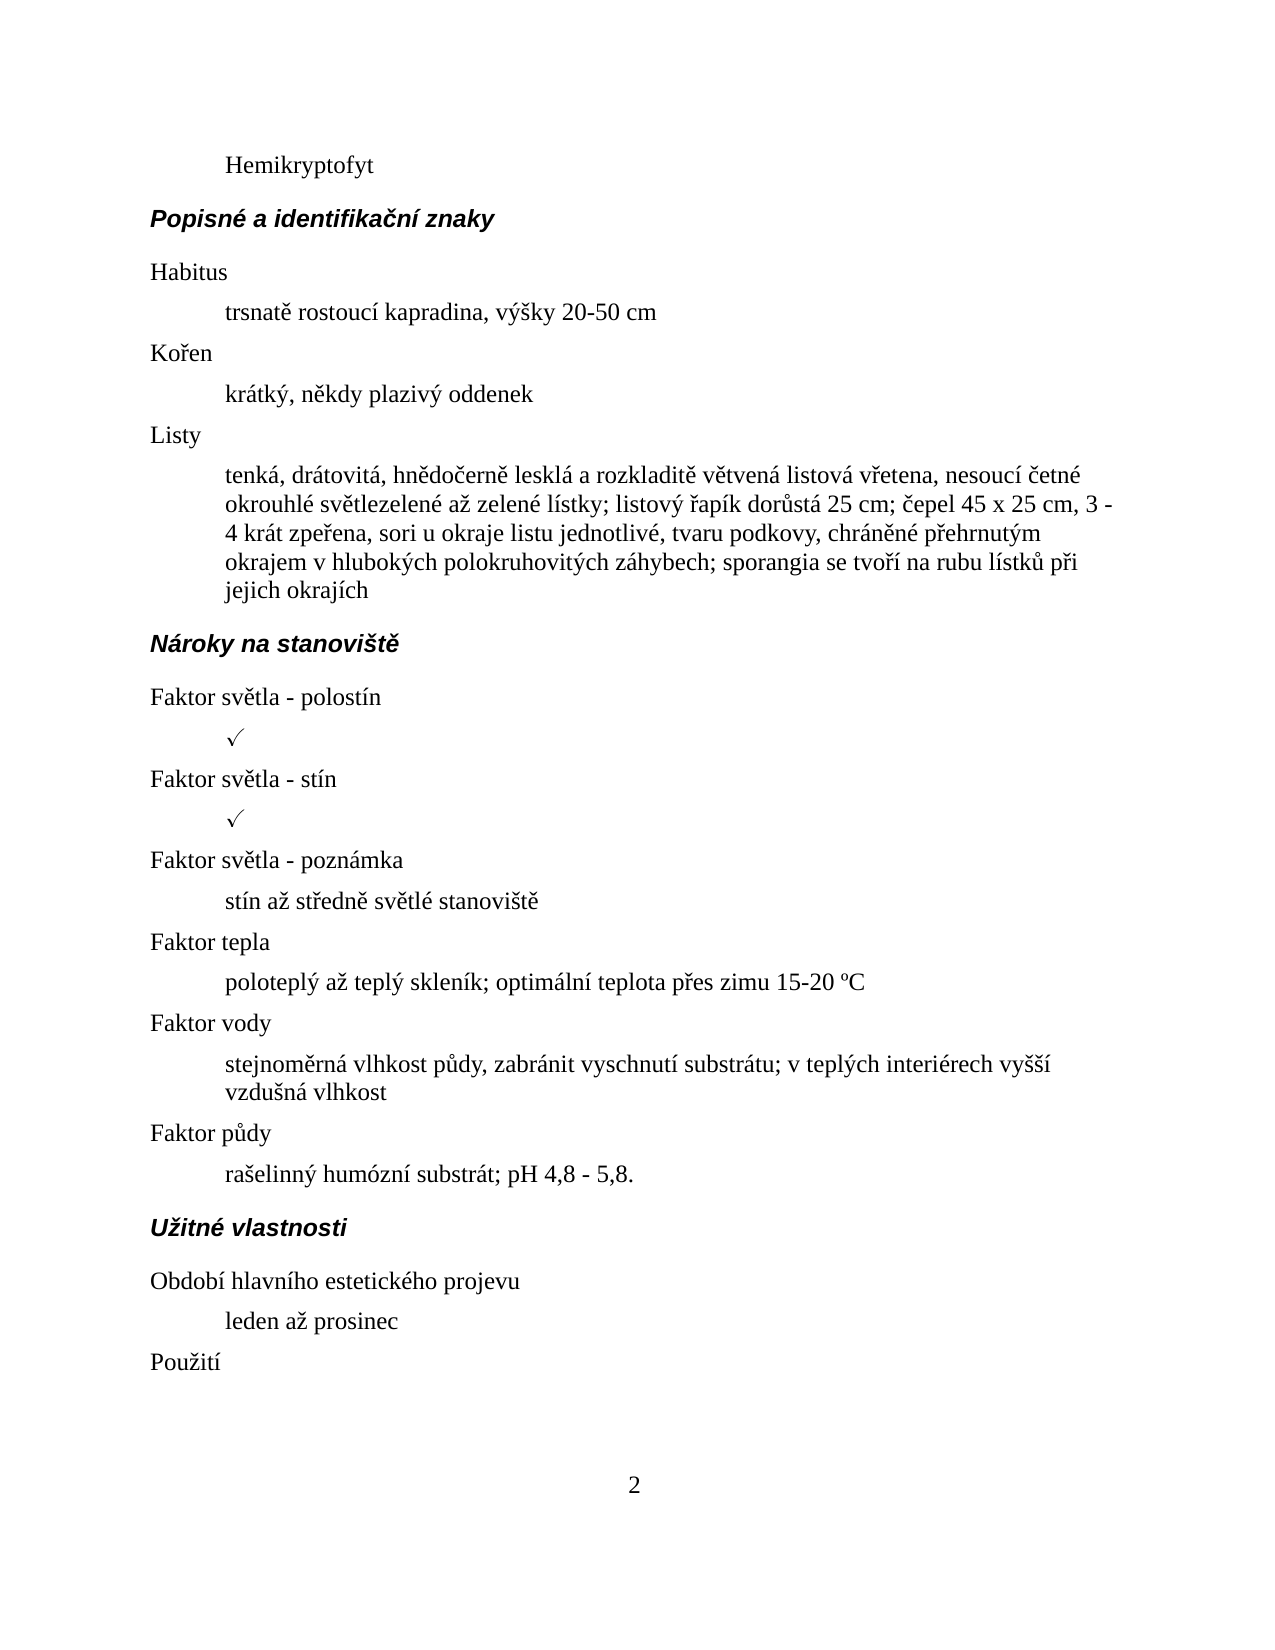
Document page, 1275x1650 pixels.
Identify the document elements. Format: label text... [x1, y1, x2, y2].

text ✓ [225, 723, 1125, 752]
text leden až prosinec [225, 1306, 1125, 1335]
text Faktor vody [150, 1008, 1125, 1037]
text stín až středně světlé stanoviště [225, 886, 1125, 914]
text krátký, někdy plazivý oddenek [225, 379, 1125, 408]
subtitle Popisné a identifikační znaky [150, 204, 1125, 232]
text Habitus [150, 257, 1125, 286]
text Období hlavního estetického projevu [150, 1266, 1125, 1294]
text Kořen [150, 338, 1125, 367]
text Použití [150, 1347, 1125, 1376]
text Faktor tepla [150, 927, 1125, 955]
text Hemikryptofyt [225, 150, 1125, 179]
text Faktor půdy [150, 1118, 1125, 1147]
text Faktor světla - poznámka [150, 845, 1125, 874]
subtitle Užitné vlastnosti [150, 1213, 1125, 1241]
text trsnatě rostoucí kapradina, výšky 20-50 cm [225, 297, 1125, 326]
text tenká, drátovitá, hnědočerně lesklá a rozkladitě větvená listová vřetena, nesoucí četné okrouhlé světlezelené až zelené lístky; listový řapík dorůstá 25 cm; čepel 45 x 25 cm, 3 - 4 krát zpeřena, sori u okraje listu jednotlivé, tvaru podkovy, chráněné přehrnutým okrajem v hlubokých polokruhovitých záhybech; sporangia se tvoří na rubu lístků při jejich okrajích [225, 460, 1125, 604]
text poloteplý až teplý skleník; optimální teplota přes zimu 15-20 ºC [225, 967, 1125, 996]
text Faktor světla - polostín [150, 682, 1125, 711]
text Faktor světla - stín [150, 764, 1125, 792]
text rašelinný humózní substrát; pH 4,8 - 5,8. [225, 1159, 1125, 1188]
text Listy [150, 420, 1125, 448]
text stejnoměrná vlhkost půdy, zabránit vyschnutí substrátu; v teplých interiérech vyšší vzdušná vlhkost [225, 1049, 1125, 1106]
subtitle Nároky na stanoviště [150, 629, 1125, 658]
text ✓ [225, 804, 1125, 833]
